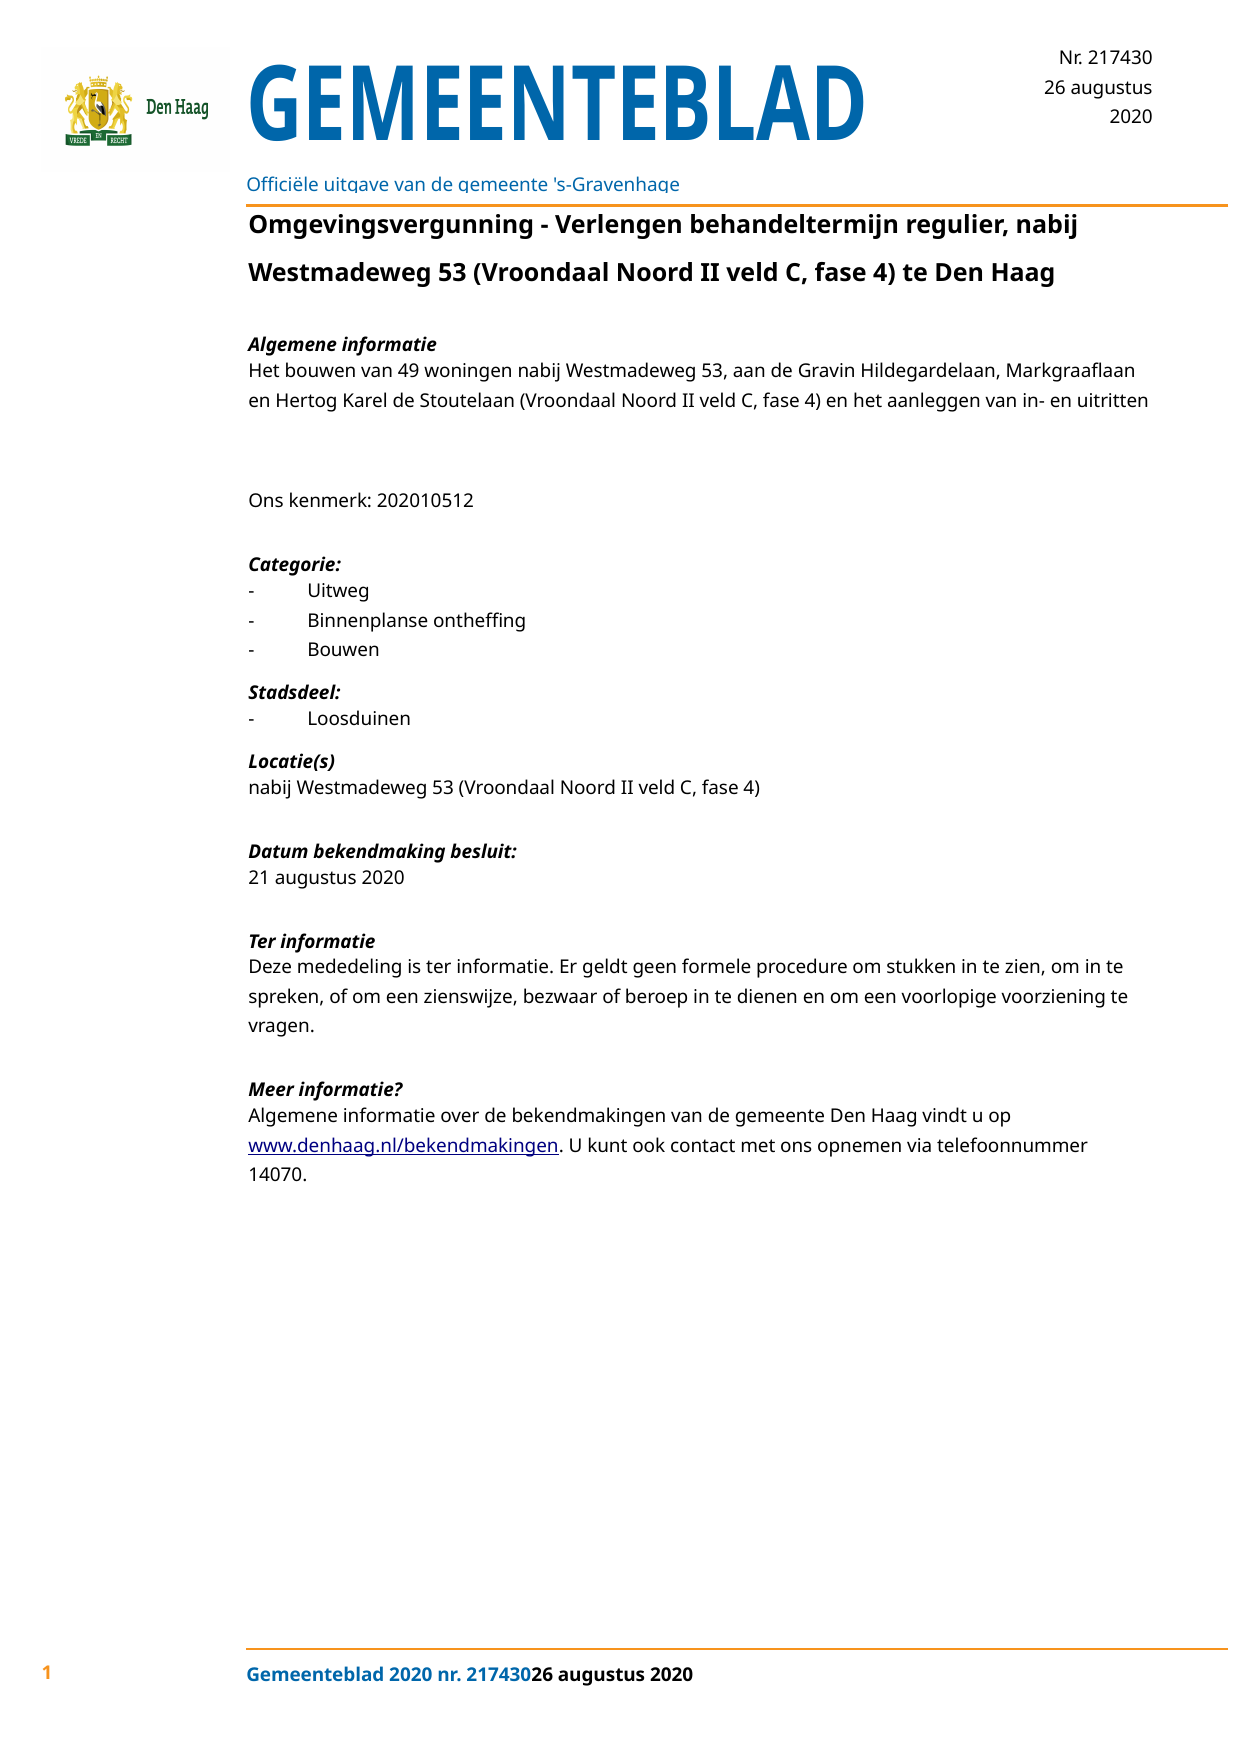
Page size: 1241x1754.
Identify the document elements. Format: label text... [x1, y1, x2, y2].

text Algemene informatie over de bekendmakingen van de gemeente Den Haag vindt u op www.denhaag.nl/bekendmakingen. U kunt ook contact met ons opnemen via telefoonnummer 14070. [248, 1102, 1152, 1187]
text 21 augustus 2020 [248, 864, 1152, 889]
text Stadsdeel: [248, 679, 1152, 705]
text Het bouwen van 49 woningen nabij Westmadeweg 53, aan de Gravin Hildegardelaan, Markgraaflaan en Hertog Karel de Stoutelaan (Vroondaal Noord II veld C, fase 4) en het aanleggen van in- en uitritten [248, 357, 1152, 412]
text Meer informatie? [248, 1077, 1152, 1102]
picture [41, 47, 231, 172]
text Ons kenmerk: 202010512 [248, 488, 1152, 513]
text Locatie(s) [248, 748, 1152, 774]
list Binnenplanse ontheffing [248, 607, 1152, 633]
text Categorie: [248, 552, 1152, 577]
text Deze mededeling is ter informatie. Er geldt geen formele procedure om stukken in te zien, om in te spreken, of om een zienswijze, bezwaar of beroep in te dienen en om een voorlopige voorziening te vragen. [248, 953, 1152, 1038]
text Datum bekendmaking besluit: [248, 838, 1152, 864]
list Uitweg [248, 577, 1152, 603]
text Omgevingsvergunning - Verlengen behandeltermijn regulier, nabij Westmadeweg 53 (Vroondaal Noord II veld C, fase 4) te Den Haag [248, 207, 1152, 288]
list Bouwen [248, 636, 1152, 662]
text Ter informatie [248, 928, 1152, 953]
text nabij Westmadeweg 53 (Vroondaal Noord II veld C, fase 4) [248, 774, 1152, 800]
list Loosduinen [248, 705, 1152, 731]
text Algemene informatie [248, 331, 1152, 357]
